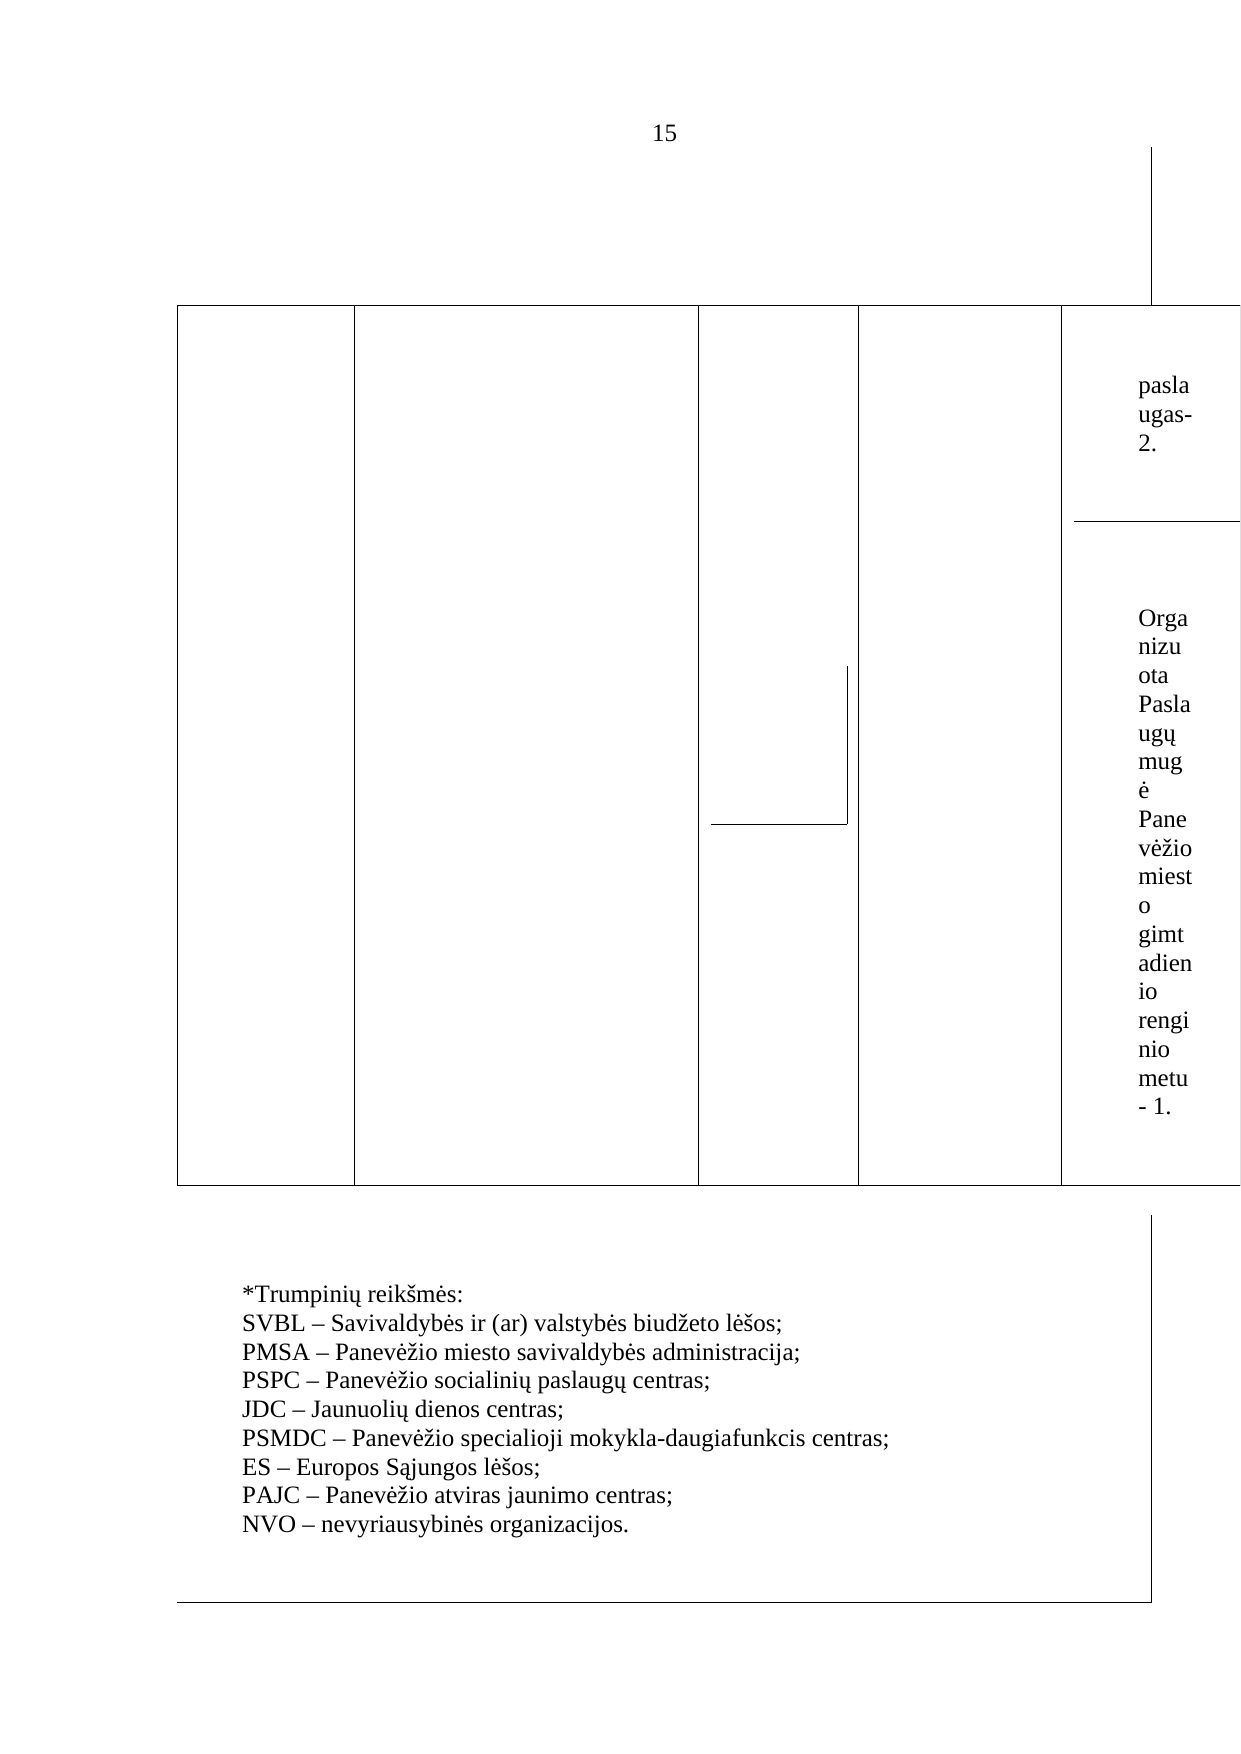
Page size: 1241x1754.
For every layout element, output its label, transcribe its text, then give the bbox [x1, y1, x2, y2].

table_cell [178, 306, 354, 1185]
table_cell [699, 306, 858, 1185]
table_cell [859, 306, 1061, 1185]
text PAJC – Panevėžio atviras jaunimo centras; [177, 1480, 1151, 1509]
table_cell [355, 306, 698, 1185]
text *Trumpinių reikšmės: [177, 1214, 1152, 1308]
text PMSA – Panevėžio miesto savivaldybės administracija; [177, 1337, 1151, 1365]
text SVBL – Savivaldybės ir (ar) valstybės biudžeto lėšos; [177, 1308, 1151, 1337]
text PSPC – Panevėžio socialinių paslaugų centras; [177, 1365, 1151, 1394]
text NVO – nevyriausybinės organizacijos. [177, 1509, 1151, 1602]
text ES – Europos Sąjungos lėšos; [177, 1452, 1151, 1480]
table_cell paslaugas-2. Organizuota Paslaugų mugė Panevėžio miesto gimtadienio renginio metu- 1. [1062, 306, 1240, 1185]
text PSMDC – Panevėžio specialioji mokykla-daugiafunkcis centras; [177, 1423, 1151, 1452]
text JDC – Jaunuolių dienos centras; [177, 1394, 1151, 1423]
